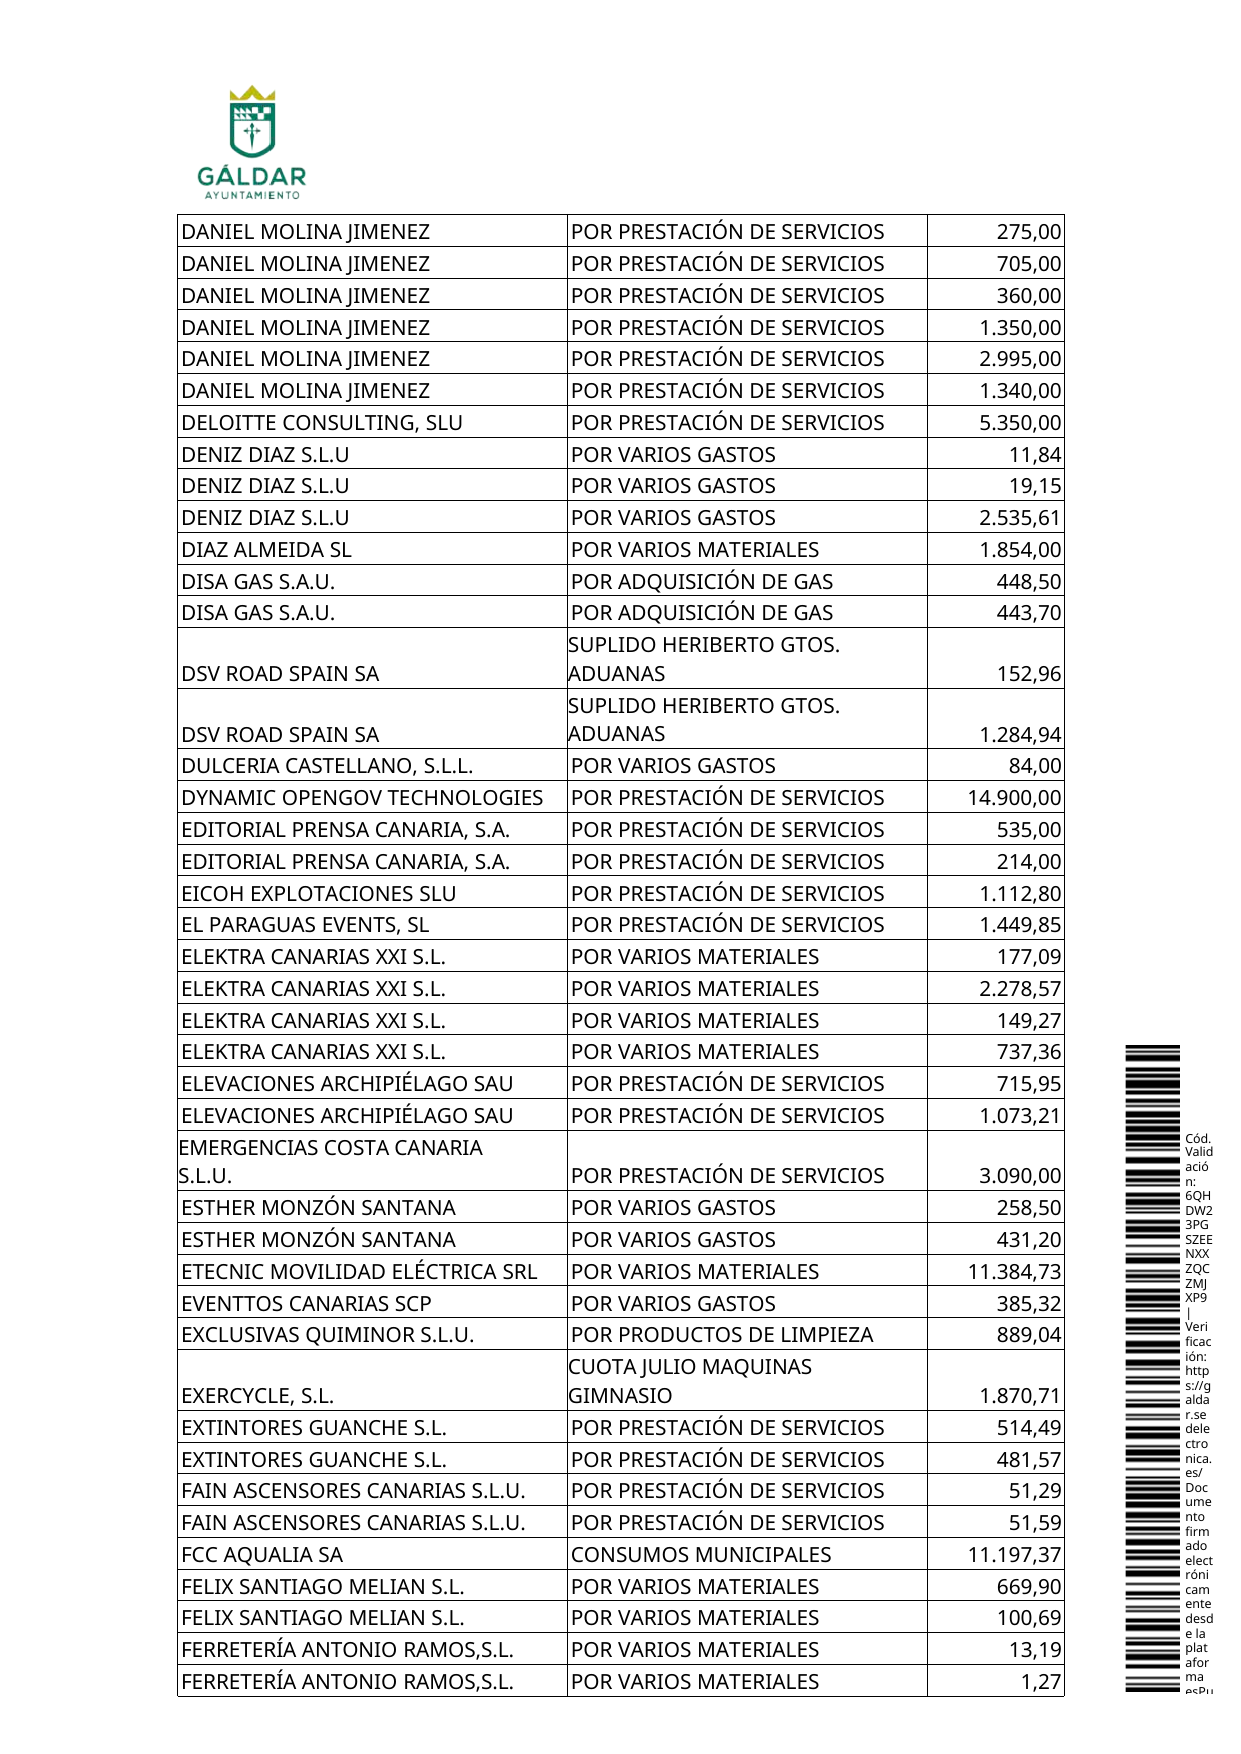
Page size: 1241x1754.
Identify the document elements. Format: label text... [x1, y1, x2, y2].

table_cell DANIEL MOLINA JIMENEZ [178, 247, 567, 277]
table_cell 11.197,37 [928, 1538, 1064, 1568]
table_cell 705,00 [928, 247, 1064, 277]
table_cell POR PRESTACIÓN DE SERVICIOS [568, 1443, 927, 1473]
table_cell 385,32 [928, 1286, 1064, 1317]
table_cell EXERCYCLE, S.L. [178, 1350, 567, 1409]
table_cell POR PRESTACIÓN DE SERVICIOS [568, 1067, 927, 1098]
table_cell 1,27 [928, 1665, 1064, 1696]
table_cell POR VARIOS GASTOS [568, 1286, 927, 1317]
table_cell 360,00 [928, 279, 1064, 309]
table_header POR PRESTACIÓN DE SERVICIOS [568, 215, 927, 246]
table_cell 1.449,85 [928, 908, 1064, 939]
table_cell EDITORIAL PRENSA CANARIA, S.A. [178, 813, 567, 843]
table_cell SUPLIDO HERIBERTO GTOS. ADUANAS [568, 689, 927, 748]
table_cell EXTINTORES GUANCHE S.L. [178, 1411, 567, 1441]
table_header 275,00 [928, 215, 1064, 246]
table_cell DENIZ DIAZ S.L.U [178, 469, 567, 500]
table_cell 1.112,80 [928, 876, 1064, 907]
table_cell 1.870,71 [928, 1350, 1064, 1409]
table_cell POR PRESTACIÓN DE SERVICIOS [568, 876, 927, 907]
table_cell 214,00 [928, 845, 1064, 875]
table_cell POR VARIOS GASTOS [568, 438, 927, 468]
table_cell POR VARIOS MATERIALES [568, 1035, 927, 1066]
table_cell 2.535,61 [928, 501, 1064, 532]
table_cell 737,36 [928, 1035, 1064, 1066]
table_cell FERRETERÍA ANTONIO RAMOS,S.L. [178, 1633, 567, 1664]
table_cell 13,19 [928, 1633, 1064, 1664]
table_cell EXCLUSIVAS QUIMINOR S.L.U. [178, 1318, 567, 1349]
table_cell 443,70 [928, 596, 1064, 627]
table_cell POR PRESTACIÓN DE SERVICIOS [568, 406, 927, 436]
table_cell 2.995,00 [928, 342, 1064, 373]
table_cell 258,50 [928, 1191, 1064, 1222]
table_cell EICOH EXPLOTACIONES SLU [178, 876, 567, 907]
table_cell POR VARIOS MATERIALES [568, 533, 927, 563]
table_cell 1.284,94 [928, 689, 1064, 748]
table_cell POR VARIOS GASTOS [568, 1191, 927, 1222]
table_cell ELEKTRA CANARIAS XXI S.L. [178, 972, 567, 1002]
table_cell SUPLIDO HERIBERTO GTOS. ADUANAS [568, 628, 927, 688]
table_cell DULCERIA CASTELLANO, S.L.L. [178, 749, 567, 780]
table_cell EXTINTORES GUANCHE S.L. [178, 1443, 567, 1473]
table_cell FELIX SANTIAGO MELIAN S.L. [178, 1570, 567, 1600]
table_cell DSV ROAD SPAIN SA [178, 689, 567, 748]
table_cell POR VARIOS GASTOS [568, 469, 927, 500]
table_cell DANIEL MOLINA JIMENEZ [178, 279, 567, 309]
table_cell POR PRESTACIÓN DE SERVICIOS [568, 1099, 927, 1129]
table_cell POR VARIOS MATERIALES [568, 1570, 927, 1600]
table_cell POR VARIOS MATERIALES [568, 1601, 927, 1632]
text Cód. Validación: 6QHDW23PGSZEENXXZQCZMJXP9 | Verificación: https://galdar.sedelectronica.es/ Documento firmado electrónicamente desde la plataforma esPublico Gestiona | Página 5 de 16 [1185, 1132, 1214, 1693]
table_cell POR PRESTACIÓN DE SERVICIOS [568, 813, 927, 843]
table_cell EL PARAGUAS EVENTS, SL [178, 908, 567, 939]
table_cell 100,69 [928, 1601, 1064, 1632]
table_cell DENIZ DIAZ S.L.U [178, 438, 567, 468]
table_cell CUOTA JULIO MAQUINAS GIMNASIO [568, 1350, 927, 1409]
table_cell 889,04 [928, 1318, 1064, 1349]
table_cell POR PRESTACIÓN DE SERVICIOS [568, 781, 927, 812]
table_cell ELEKTRA CANARIAS XXI S.L. [178, 1035, 567, 1066]
table_cell 11.384,73 [928, 1255, 1064, 1285]
table_cell 5.350,00 [928, 406, 1064, 436]
table_cell DANIEL MOLINA JIMENEZ [178, 374, 567, 404]
table_cell 1.073,21 [928, 1099, 1064, 1129]
table_cell ESTHER MONZÓN SANTANA [178, 1223, 567, 1254]
table_cell DISA GAS S.A.U. [178, 565, 567, 595]
table_cell EDITORIAL PRENSA CANARIA, S.A. [178, 845, 567, 875]
table_cell DSV ROAD SPAIN SA [178, 628, 567, 688]
table_cell 14.900,00 [928, 781, 1064, 812]
table_cell 152,96 [928, 628, 1064, 688]
table_cell ELEVACIONES ARCHIPIÉLAGO SAU [178, 1099, 567, 1129]
table_cell POR PRESTACIÓN DE SERVICIOS [568, 1131, 927, 1190]
table_cell FELIX SANTIAGO MELIAN S.L. [178, 1601, 567, 1632]
table_cell POR VARIOS MATERIALES [568, 940, 927, 971]
table_cell POR VARIOS MATERIALES [568, 1004, 927, 1034]
table_cell DIAZ ALMEIDA SL [178, 533, 567, 563]
table_cell POR VARIOS GASTOS [568, 749, 927, 780]
table_cell POR ADQUISICIÓN DE GAS [568, 565, 927, 595]
table_cell DISA GAS S.A.U. [178, 596, 567, 627]
table_cell ETECNIC MOVILIDAD ELÉCTRICA SRL [178, 1255, 567, 1285]
table_cell 3.090,00 [928, 1131, 1064, 1190]
table_cell DANIEL MOLINA JIMENEZ [178, 342, 567, 373]
table_cell POR VARIOS MATERIALES [568, 1633, 927, 1664]
table_cell 431,20 [928, 1223, 1064, 1254]
table_cell 1.854,00 [928, 533, 1064, 563]
table_cell POR PRESTACIÓN DE SERVICIOS [568, 279, 927, 309]
table_cell 51,29 [928, 1474, 1064, 1505]
table_cell 448,50 [928, 565, 1064, 595]
table_cell 1.340,00 [928, 374, 1064, 404]
table_cell POR PRESTACIÓN DE SERVICIOS [568, 1474, 927, 1505]
table_cell FAIN ASCENSORES CANARIAS S.L.U. [178, 1506, 567, 1537]
table_cell POR PRESTACIÓN DE SERVICIOS [568, 908, 927, 939]
table_cell 51,59 [928, 1506, 1064, 1537]
table_cell 177,09 [928, 940, 1064, 971]
table_cell ELEVACIONES ARCHIPIÉLAGO SAU [178, 1067, 567, 1098]
table_cell POR PRESTACIÓN DE SERVICIOS [568, 342, 927, 373]
table_cell 669,90 [928, 1570, 1064, 1600]
table_cell POR PRESTACIÓN DE SERVICIOS [568, 374, 927, 404]
table_cell ELEKTRA CANARIAS XXI S.L. [178, 940, 567, 971]
table_cell CONSUMOS MUNICIPALES [568, 1538, 927, 1568]
table_cell 149,27 [928, 1004, 1064, 1034]
table_cell POR PRESTACIÓN DE SERVICIOS [568, 1506, 927, 1537]
table_cell FAIN ASCENSORES CANARIAS S.L.U. [178, 1474, 567, 1505]
table_cell POR VARIOS MATERIALES [568, 1255, 927, 1285]
table_cell 84,00 [928, 749, 1064, 780]
table_cell POR VARIOS MATERIALES [568, 972, 927, 1002]
table_cell 535,00 [928, 813, 1064, 843]
table_cell DELOITTE CONSULTING, SLU [178, 406, 567, 436]
table_cell POR PRESTACIÓN DE SERVICIOS [568, 310, 927, 341]
table_cell 2.278,57 [928, 972, 1064, 1002]
table_cell DENIZ DIAZ S.L.U [178, 501, 567, 532]
table_cell POR VARIOS GASTOS [568, 501, 927, 532]
table_cell 715,95 [928, 1067, 1064, 1098]
table_cell EMERGENCIAS COSTA CANARIA S.L.U. [178, 1131, 567, 1190]
table_cell POR PRESTACIÓN DE SERVICIOS [568, 845, 927, 875]
table_cell DYNAMIC OPENGOV TECHNOLOGIES [178, 781, 567, 812]
table_cell ESTHER MONZÓN SANTANA [178, 1191, 567, 1222]
table_cell EVENTTOS CANARIAS SCP [178, 1286, 567, 1317]
table_cell 514,49 [928, 1411, 1064, 1441]
table_cell 11,84 [928, 438, 1064, 468]
table_cell 1.350,00 [928, 310, 1064, 341]
table_cell ELEKTRA CANARIAS XXI S.L. [178, 1004, 567, 1034]
table_cell 481,57 [928, 1443, 1064, 1473]
table_cell POR ADQUISICIÓN DE GAS [568, 596, 927, 627]
table_cell DANIEL MOLINA JIMENEZ [178, 310, 567, 341]
table_cell FERRETERÍA ANTONIO RAMOS,S.L. [178, 1665, 567, 1696]
table_cell POR PRODUCTOS DE LIMPIEZA [568, 1318, 927, 1349]
table_cell POR VARIOS MATERIALES [568, 1665, 927, 1696]
table_cell POR PRESTACIÓN DE SERVICIOS [568, 1411, 927, 1441]
table_cell 19,15 [928, 469, 1064, 500]
table_cell FCC AQUALIA SA [178, 1538, 567, 1568]
table_cell POR VARIOS GASTOS [568, 1223, 927, 1254]
table_cell POR PRESTACIÓN DE SERVICIOS [568, 247, 927, 277]
table_header DANIEL MOLINA JIMENEZ [178, 215, 567, 246]
